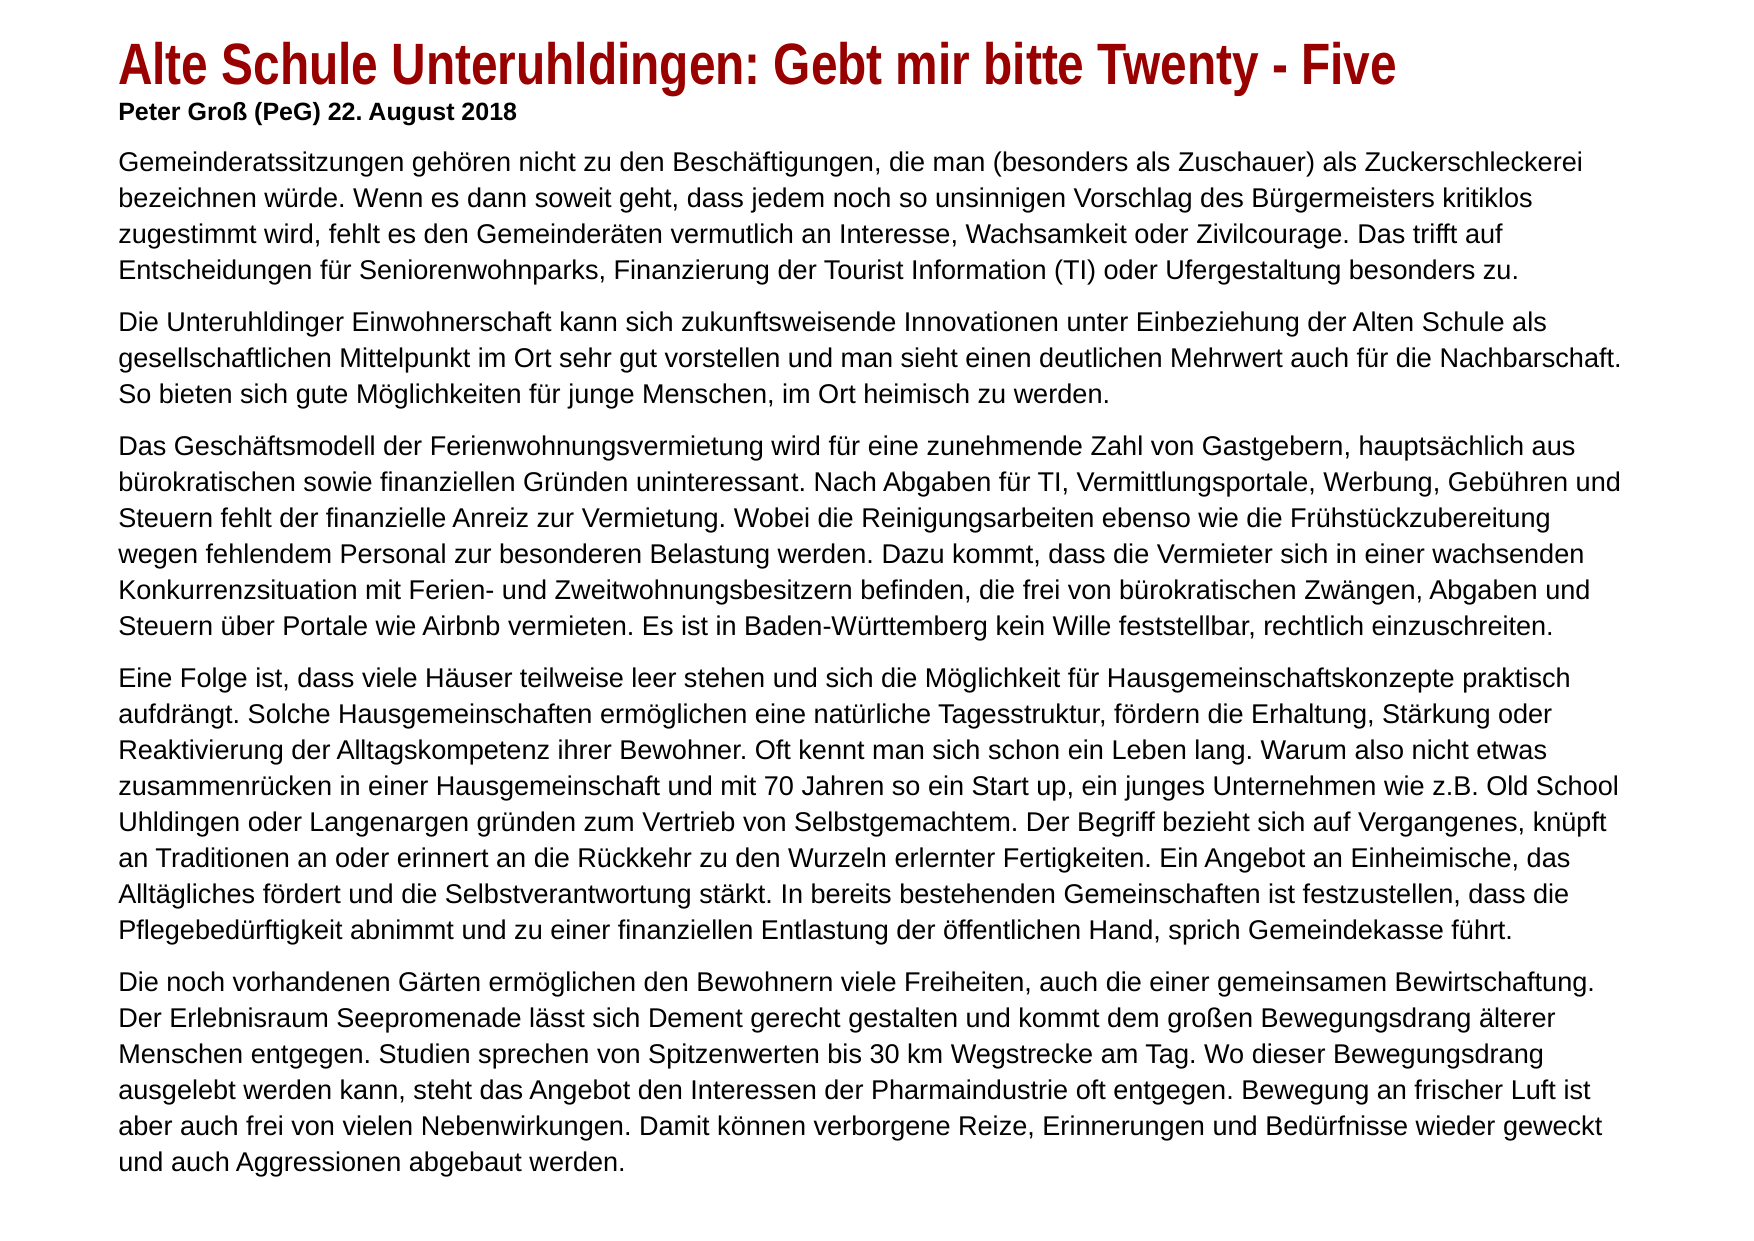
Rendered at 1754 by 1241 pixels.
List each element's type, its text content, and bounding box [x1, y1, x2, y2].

text Gemeinderatssitzungen gehören nicht zu den Beschäftigungen, die man (besonders als Zuschauer) als Zuckerschleckerei bezeichnen würde. Wenn es dann soweit geht, dass jedem noch so unsinnigen Vorschlag des Bürgermeisters kritiklos zugestimmt wird, fehlt es den Gemeinderäten vermutlich an Interesse, Wachsamkeit oder Zivilcourage. Das trifft auf Entscheidungen für Seniorenwohnparks, Finanzierung der Tourist Information (TI) oder Ufergestaltung besonders zu. [118, 146, 1636, 285]
text Eine Folge ist, dass viele Häuser teilweise leer stehen und sich die Möglichkeit für Hausgemeinschaftskonzepte praktisch aufdrängt. Solche Hausgemeinschaften ermöglichen eine natürliche Tagesstruktur, fördern die Erhaltung, Stärkung oder Reaktivierung der Alltagskompetenz ihrer Bewohner. Oft kennt man sich schon ein Leben lang. Warum also nicht etwas zusammenrücken in einer Hausgemeinschaft und mit 70 Jahren so ein Start up, ein junges Unternehmen wie z.B. Old School Uhldingen oder Langenargen gründen zum Vertrieb von Selbstgemachtem. Der Begriff bezieht sich auf Vergangenes, knüpft an Traditionen an oder erinnert an die Rückkehr zu den Wurzeln erlernter Fertigkeiten. Ein Angebot an Einheimische, das Alltägliches fördert und die Selbstverantwortung stärkt. In bereits bestehenden Gemeinschaften ist festzustellen, dass die Pflegebedürftigkeit abnimmt und zu einer finanziellen Entlastung der öffentlichen Hand, sprich Gemeindekasse führt. [118, 662, 1636, 945]
text Das Geschäftsmodell der Ferienwohnungsvermietung wird für eine zunehmende Zahl von Gastgebern, hauptsächlich aus bürokratischen sowie finanziellen Gründen uninteressant. Nach Abgaben für TI, Vermittlungsportale, Werbung, Gebühren und Steuern fehlt der finanzielle Anreiz zur Vermietung. Wobei die Reinigungsarbeiten ebenso wie die Frühstückzubereitung wegen fehlendem Personal zur besonderen Belastung werden. Dazu kommt, dass die Vermieter sich in einer wachsenden Konkurrenzsituation mit Ferien- und Zweitwohnungsbesitzern befinden, die frei von bürokratischen Zwängen, Abgaben und Steuern über Portale wie Airbnb vermieten. Es ist in Baden-Württemberg kein Wille feststellbar, rechtlich einzuschreiten. [118, 430, 1636, 641]
text Die noch vorhandenen Gärten ermöglichen den Bewohnern viele Freiheiten, auch die einer gemeinsamen Bewirtschaftung. Der Erlebnisraum Seepromenade lässt sich Dement gerecht gestalten und kommt dem großen Bewegungsdrang älterer Menschen entgegen. Studien sprechen von Spitzenwerten bis 30 km Wegstrecke am Tag. Wo dieser Bewegungsdrang ausgelebt werden kann, steht das Angebot den Interessen der Pharmaindustrie oft entgegen. Bewegung an frischer Luft ist aber auch frei von vielen Nebenwirkungen. Damit können verborgene Reize, Erinnerungen und Bedürfnisse wieder geweckt und auch Aggressionen abgebaut werden. [118, 966, 1636, 1177]
text Die Unteruhldinger Einwohnerschaft kann sich zukunftsweisende Innovationen unter Einbeziehung der Alten Schule als gesellschaftlichen Mittelpunkt im Ort sehr gut vorstellen und man sieht einen deutlichen Mehrwert auch für die Nachbarschaft. So bieten sich gute Möglichkeiten für junge Menschen, im Ort heimisch zu werden. [118, 306, 1636, 409]
text Alte Schule Unteruhldingen: Gebt mir bitte Twenty - Five [118, 29, 1636, 96]
text Peter Groß (PeG) 22. August 2018 [118, 96, 1636, 125]
